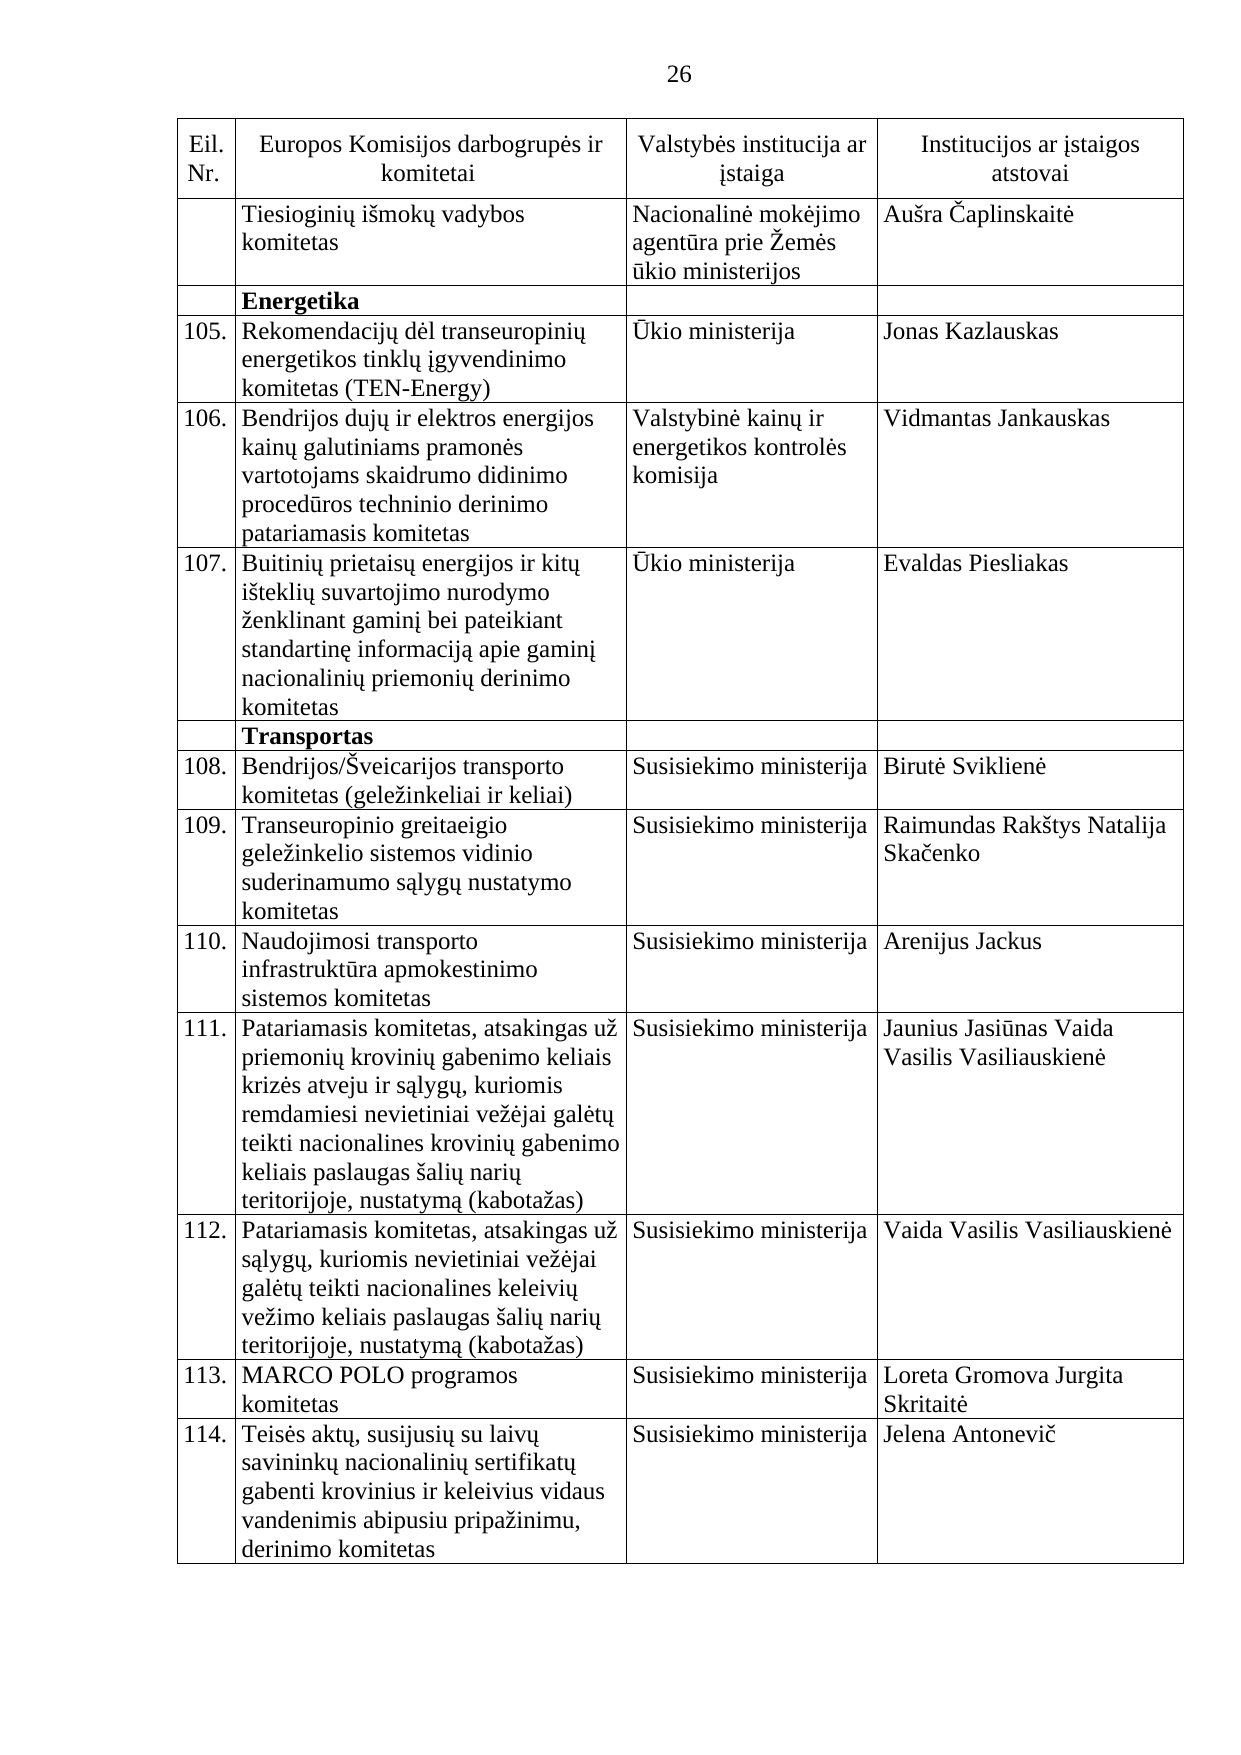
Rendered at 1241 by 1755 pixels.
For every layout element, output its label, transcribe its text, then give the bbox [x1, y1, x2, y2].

table_cell [178, 721, 235, 750]
table_cell Birutė Sviklienė [878, 751, 1183, 809]
table_cell [627, 286, 877, 315]
table_cell Susisiekimo ministerija [627, 1419, 877, 1562]
table_cell Aušra Čaplinskaitė [878, 199, 1183, 285]
table_cell 108. [178, 751, 235, 809]
table_cell 113. [178, 1360, 235, 1418]
table_header Valstybės institucija ar įstaiga [627, 119, 877, 198]
table_cell Buitinių prietaisų energijos ir kitų išteklių suvartojimo nurodymo ženklinant gaminį bei pateikiant standartinę informaciją apie gaminį nacionalinių priemonių derinimo komitetas [236, 548, 626, 720]
table_header Institucijos ar įstaigos atstovai [878, 119, 1183, 198]
table_cell 114. [178, 1419, 235, 1562]
table_cell Arenijus Jackus [878, 926, 1183, 1012]
table_cell Susisiekimo ministerija [627, 1013, 877, 1214]
table_cell 105. [178, 316, 235, 402]
table_cell Susisiekimo ministerija [627, 1215, 877, 1359]
table_cell Raimundas Rakštys Natalija Skačenko [878, 810, 1183, 925]
table_cell [178, 199, 235, 285]
table_cell Loreta Gromova Jurgita Skritaitė [878, 1360, 1183, 1418]
table_header Eil. Nr. [178, 119, 235, 198]
table_cell Susisiekimo ministerija [627, 810, 877, 925]
table_cell Susisiekimo ministerija [627, 751, 877, 809]
table_cell Patariamasis komitetas, atsakingas už priemonių krovinių gabenimo keliais krizės atveju ir sąlygų, kuriomis remdamiesi nevietiniai vežėjai galėtų teikti nacionalines krovinių gabenimo keliais paslaugas šalių narių teritorijoje, nustatymą (kabotažas) [236, 1013, 626, 1214]
table_cell [178, 286, 235, 315]
table_cell Bendrijos dujų ir elektros energijos kainų galutiniams pramonės vartotojams skaidrumo didinimo procedūros techninio derinimo patariamasis komitetas [236, 403, 626, 547]
table_cell 110. [178, 926, 235, 1012]
table_cell Vidmantas Jankauskas [878, 403, 1183, 547]
table_cell Evaldas Piesliakas [878, 548, 1183, 720]
table_cell 107. [178, 548, 235, 720]
table_cell Nacionalinė mokėjimo agentūra prie Žemės ūkio ministerijos [627, 199, 877, 285]
table_cell 111. [178, 1013, 235, 1214]
table_cell Energetika [236, 286, 626, 315]
table_cell 106. [178, 403, 235, 547]
table_cell 109. [178, 810, 235, 925]
table_cell Transportas [236, 721, 626, 750]
table_cell Rekomendacijų dėl transeuropinių energetikos tinklų įgyvendinimo komitetas (TEN-Energy) [236, 316, 626, 402]
table_cell Teisės aktų, susijusių su laivų savininkų nacionalinių sertifikatų gabenti krovinius ir keleivius vidaus vandenimis abipusiu pripažinimu, derinimo komitetas [236, 1419, 626, 1562]
table_cell [627, 721, 877, 750]
table_cell Jelena Antonevič [878, 1419, 1183, 1562]
table_cell Susisiekimo ministerija [627, 1360, 877, 1418]
table_cell Patariamasis komitetas, atsakingas už sąlygų, kuriomis nevietiniai vežėjai galėtų teikti nacionalines keleivių vežimo keliais paslaugas šalių narių teritorijoje, nustatymą (kabotažas) [236, 1215, 626, 1359]
table_cell [878, 721, 1183, 750]
table_cell Ūkio ministerija [627, 316, 877, 402]
table_cell Vaida Vasilis Vasiliauskienė [878, 1215, 1183, 1359]
table_cell Valstybinė kainų ir energetikos kontrolės komisija [627, 403, 877, 547]
table_header Europos Komisijos darbogrupės ir komitetai [236, 119, 626, 198]
table_cell Transeuropinio greitaeigio geležinkelio sistemos vidinio suderinamumo sąlygų nustatymo komitetas [236, 810, 626, 925]
table_cell Susisiekimo ministerija [627, 926, 877, 1012]
table_cell MARCO POLO programos komitetas [236, 1360, 626, 1418]
table_cell 112. [178, 1215, 235, 1359]
table_cell Ūkio ministerija [627, 548, 877, 720]
table_cell Tiesioginių išmokų vadybos komitetas [236, 199, 626, 285]
table_cell Jonas Kazlauskas [878, 316, 1183, 402]
table_cell Bendrijos/Šveicarijos transporto komitetas (geležinkeliai ir keliai) [236, 751, 626, 809]
table_cell Jaunius Jasiūnas Vaida Vasilis Vasiliauskienė [878, 1013, 1183, 1214]
table_cell [878, 286, 1183, 315]
table_cell Naudojimosi transporto infrastruktūra apmokestinimo sistemos komitetas [236, 926, 626, 1012]
